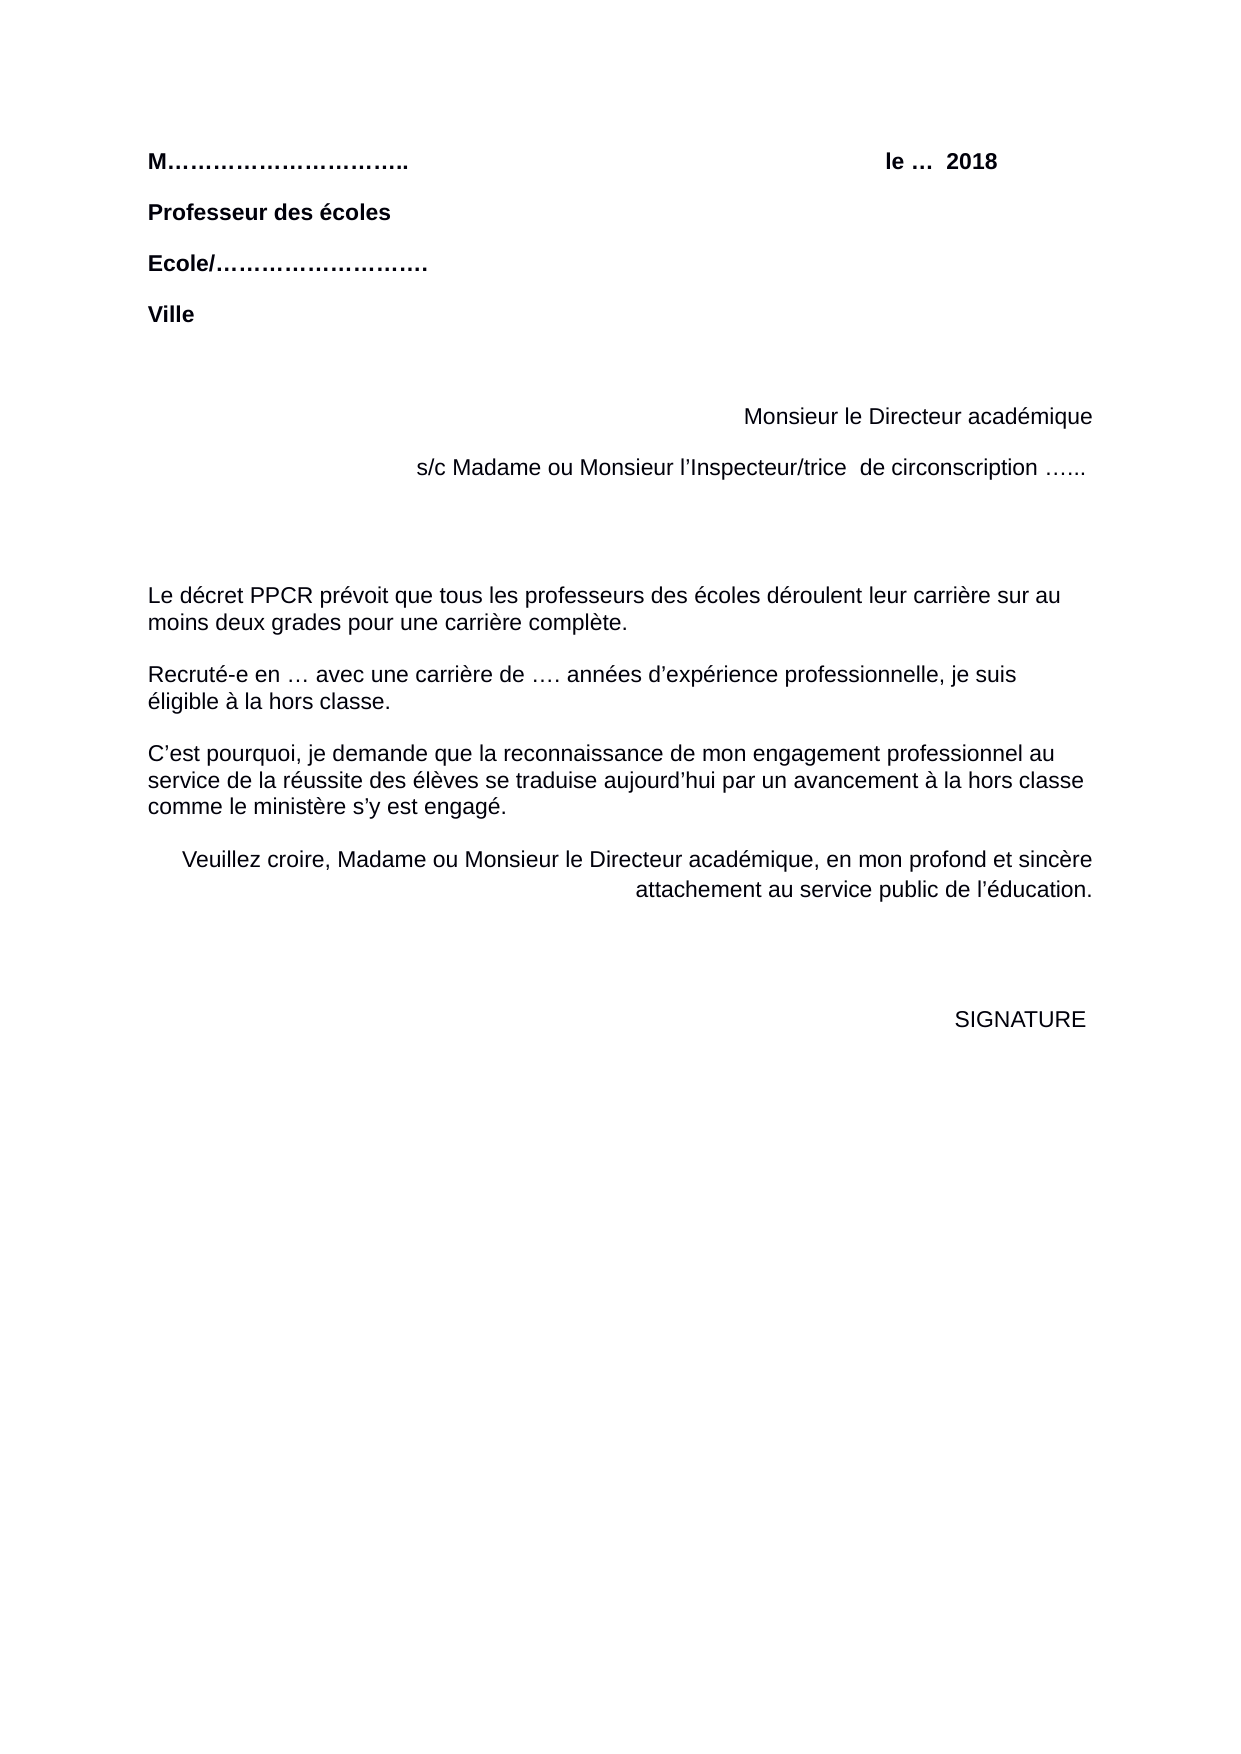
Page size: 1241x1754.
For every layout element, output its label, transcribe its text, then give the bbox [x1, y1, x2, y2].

text Monsieur le Directeur académique [148, 403, 1093, 429]
text Ecole/………………………. [148, 250, 1093, 276]
text M………………………….. le … 2018 [148, 148, 1093, 174]
text C’est pourquoi, je demande que la reconnaissance de mon engagement professionnel au service de la réussite des élèves se traduise aujourd’hui par un avancement à la hors classe comme le ministère s’y est engagé. [148, 740, 1093, 819]
text Professeur des écoles [148, 199, 1093, 225]
text Recruté-e en … avec une carrière de …. années d’expérience professionnelle, je suis éligible à la hors classe. [148, 661, 1093, 714]
text Ville [148, 301, 1093, 327]
text Le décret PPCR prévoit que tous les professeurs des écoles déroulent leur carrière sur au moins deux grades pour une carrière complète. [148, 582, 1093, 635]
text Veuillez croire, Madame ou Monsieur le Directeur académique, en mon profond et sincère attachement au service public de l’éducation. [148, 846, 1093, 902]
text SIGNATURE [148, 1006, 1093, 1032]
text s/c Madame ou Monsieur l’Inspecteur/trice de circonscription …... [148, 454, 1093, 480]
